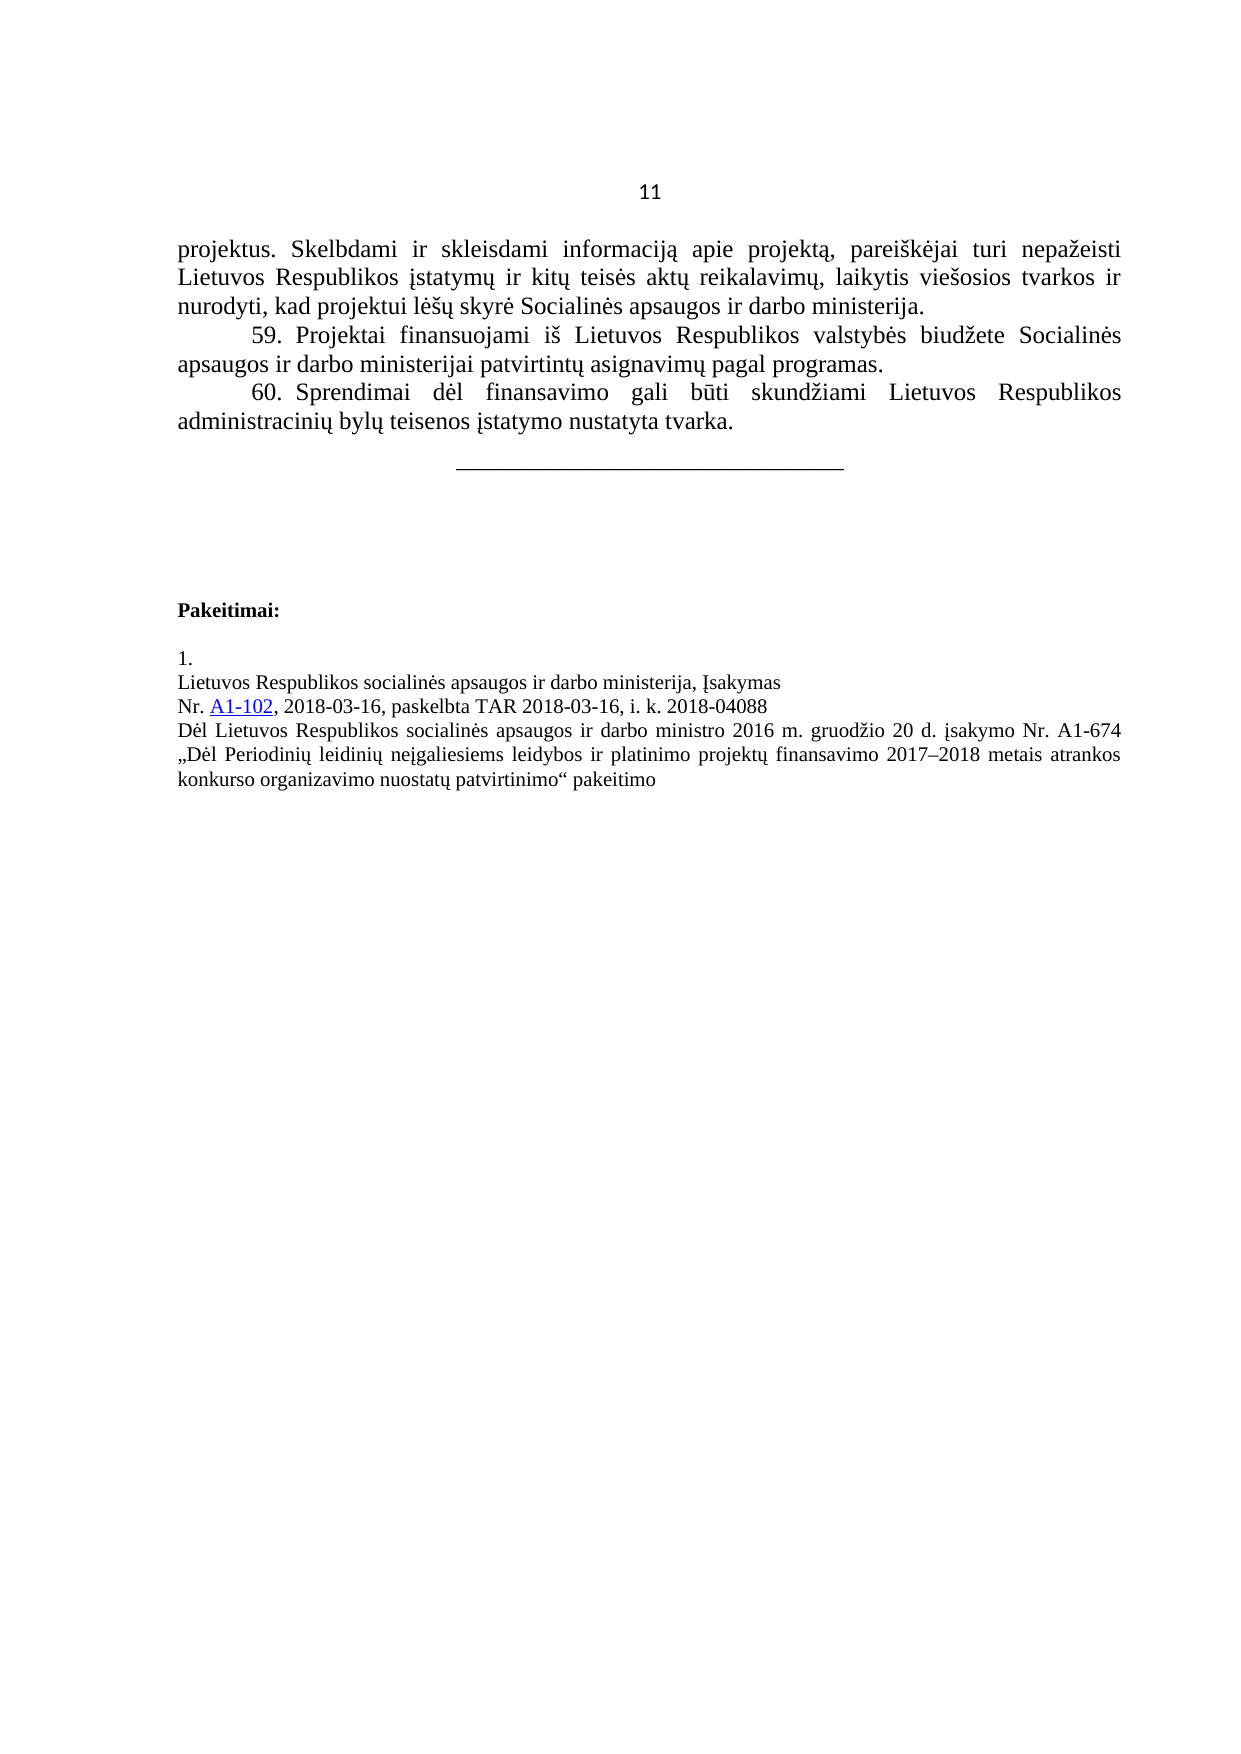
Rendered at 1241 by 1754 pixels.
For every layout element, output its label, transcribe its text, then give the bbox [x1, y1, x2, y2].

text Pakeitimai: [177, 598, 1122, 622]
text 60. Sprendimai dėl finansavimo gali būti skundžiami Lietuvos Respublikos administracinių bylų teisenos įstatymo nustatyta tvarka. [177, 377, 1122, 435]
text 1. [177, 646, 1122, 670]
text _______________________________ [177, 444, 1122, 473]
text 59. Projektai finansuojami iš Lietuvos Respublikos valstybės biudžete Socialinės apsaugos ir darbo ministerijai patvirtintų asignavimų pagal programas. [177, 320, 1122, 377]
text Dėl Lietuvos Respublikos socialinės apsaugos ir darbo ministro 2016 m. gruodžio 20 d. įsakymo Nr. A1-674 „Dėl Periodinių leidinių neįgaliesiems leidybos ir platinimo projektų finansavimo 2017–2018 metais atrankos konkurso organizavimo nuostatų patvirtinimo“ pakeitimo [177, 718, 1122, 791]
text Lietuvos Respublikos socialinės apsaugos ir darbo ministerija, Įsakymas [177, 670, 1122, 694]
text projektus. Skelbdami ir skleisdami informaciją apie projektą, pareiškėjai turi nepažeisti Lietuvos Respublikos įstatymų ir kitų teisės aktų reikalavimų, laikytis viešosios tvarkos ir nurodyti, kad projektui lėšų skyrė Socialinės apsaugos ir darbo ministerija. [177, 234, 1122, 320]
text Nr. A1-102, 2018-03-16, paskelbta TAR 2018-03-16, i. k. 2018-04088 [177, 694, 1122, 718]
